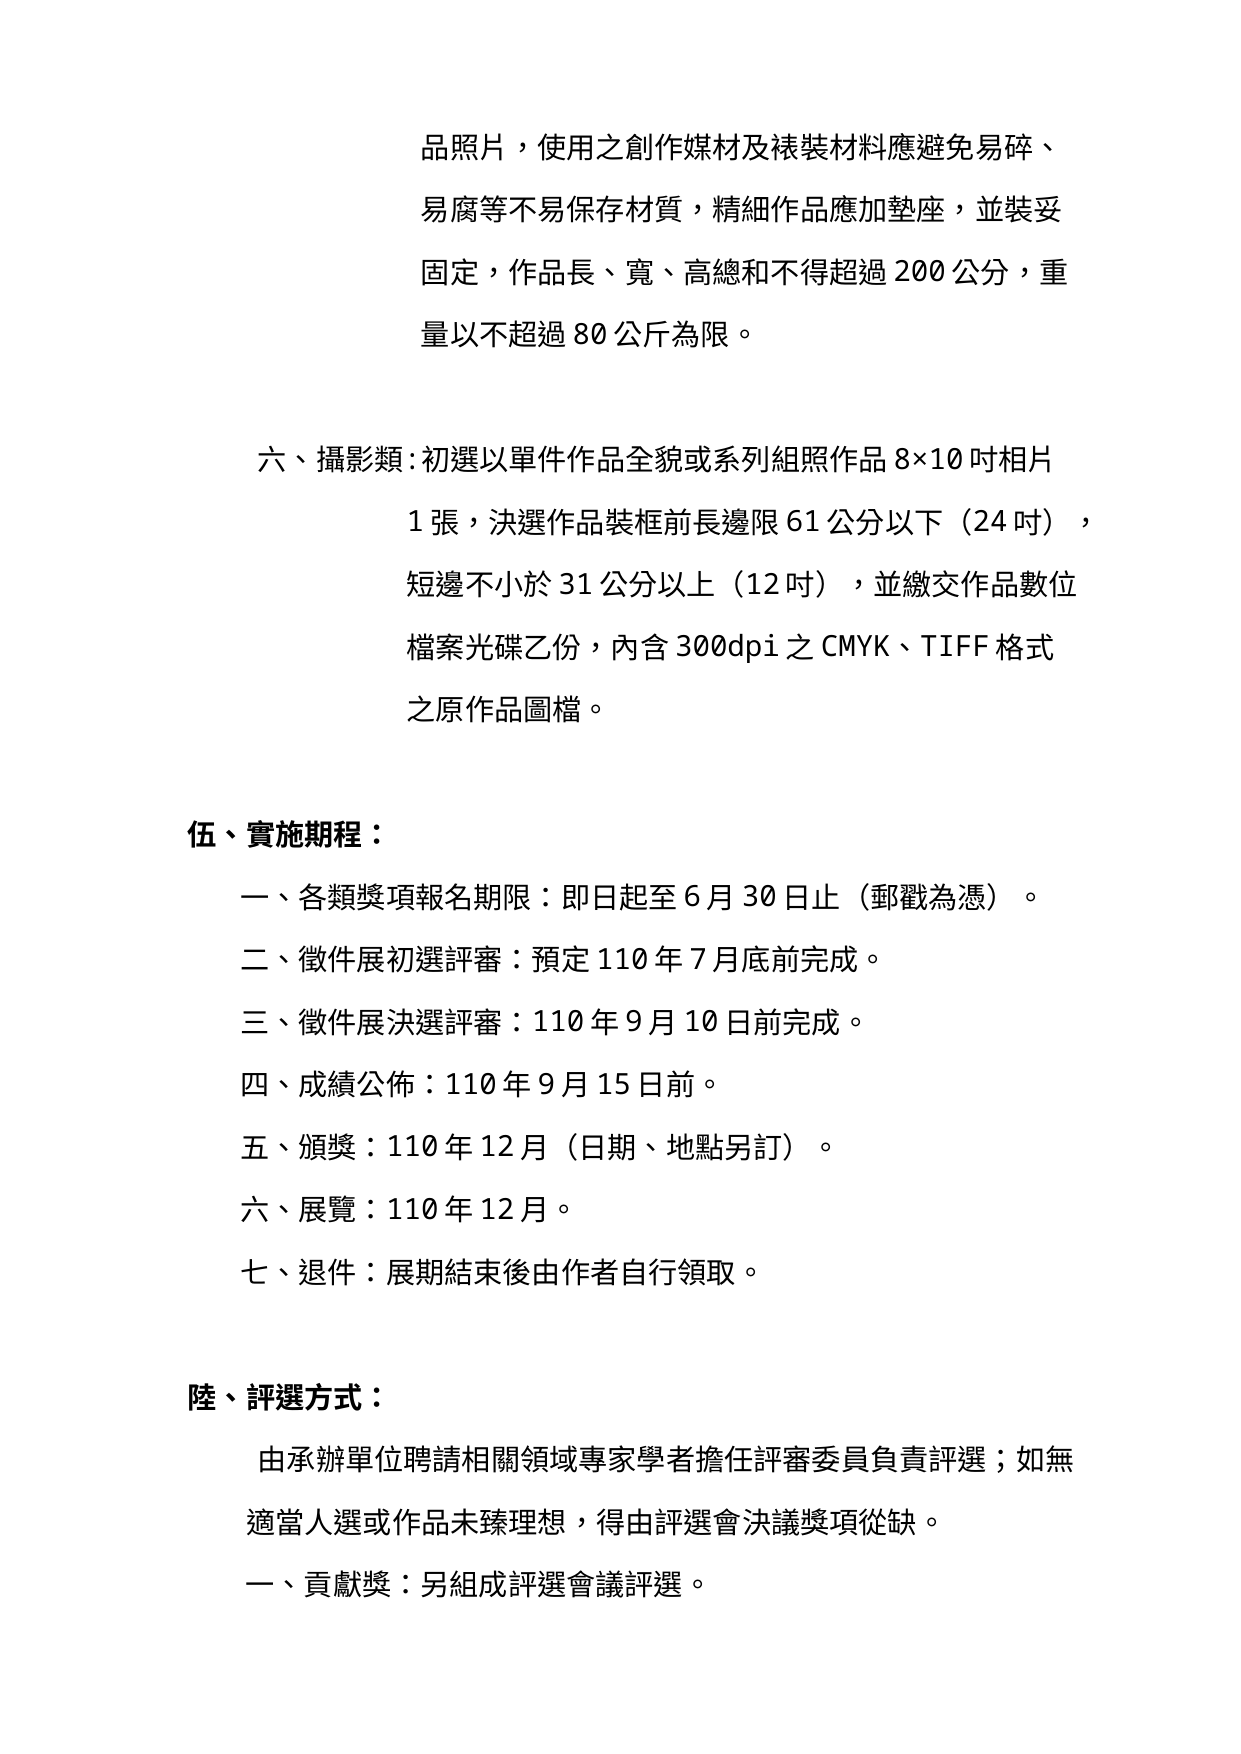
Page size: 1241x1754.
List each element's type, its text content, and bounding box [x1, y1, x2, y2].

text 四、成績公佈：110年9月15日前。 [187, 1041, 1078, 1104]
text 伍、實施期程： [187, 791, 1078, 854]
text 六、展覽：110年12月。 [187, 1166, 1078, 1229]
text 一、貢獻獎：另組成評選會議評選。 [245, 1541, 1078, 1604]
text 品照片，使用之創作媒材及裱裝材料應避免易碎、易腐等不易保存材質，精細作品應加墊座，並裝妥固定，作品長、寬、高總和不得超過200公分，重量以不超過80公斤為限。 [246, 104, 1078, 354]
text 三、徵件展決選評審：110年9月10日前完成。 [187, 979, 1078, 1041]
text 六、攝影類:初選以單件作品全貌或系列組照作品8×10吋相片1張，決選作品裝框前長邊限61公分以下（24吋），短邊不小於31公分以上（12吋），並繳交作品數位檔案光碟乙份，內含300dpi之CMYK、TIFF格式之原作品圖檔。 [187, 416, 1078, 729]
text 五、頒獎：110年12月（日期、地點另訂）。 [187, 1104, 1078, 1166]
text 由承辦單位聘請相關領域專家學者擔任評審委員負責評選；如無適當人選或作品未臻理想，得由評選會決議獎項從缺。 [187, 1416, 1078, 1541]
text 七、退件：展期結束後由作者自行領取。 [187, 1229, 1078, 1291]
text 陸、評選方式： [187, 1354, 1078, 1416]
text 二、徵件展初選評審：預定110年7月底前完成。 [187, 916, 1078, 979]
text 一、各類獎項報名期限：即日起至6月30日止（郵戳為憑）。 [187, 854, 1078, 916]
